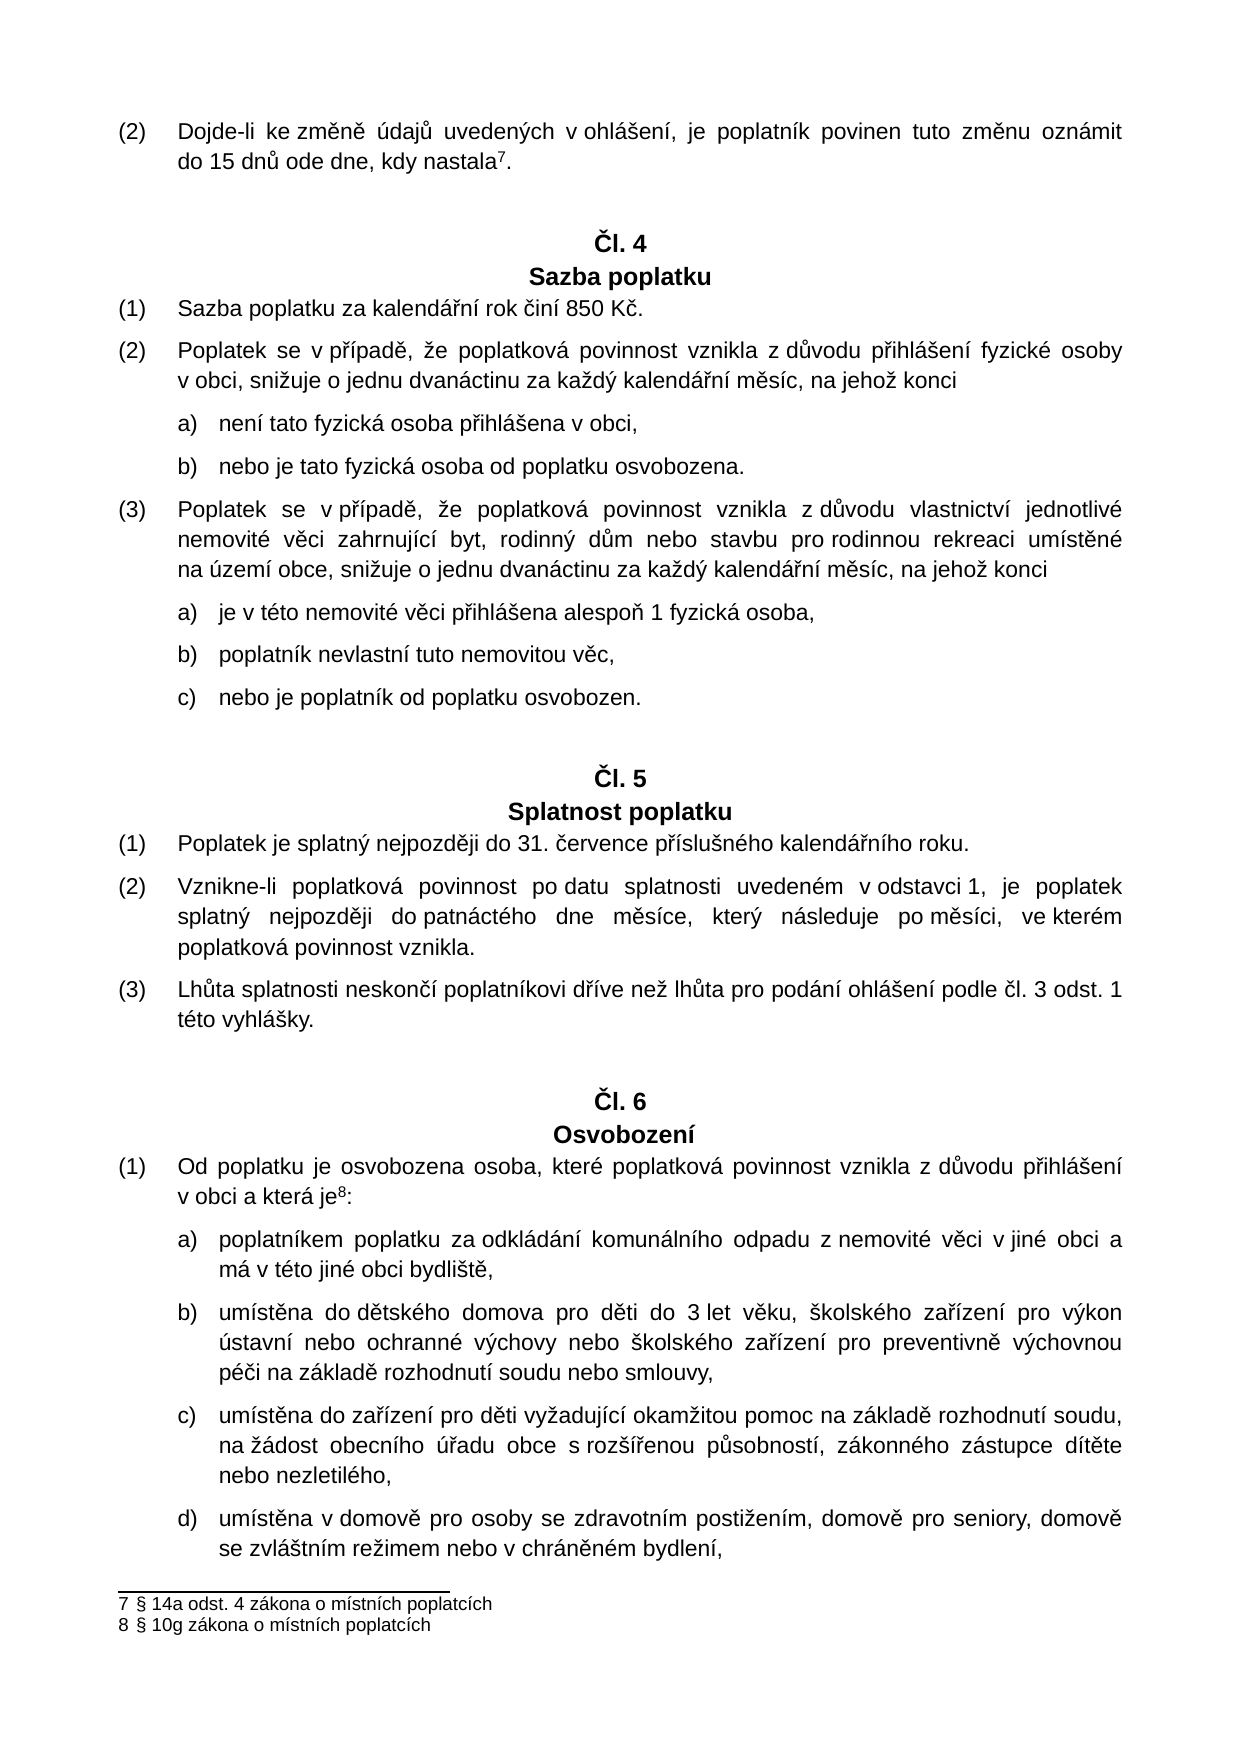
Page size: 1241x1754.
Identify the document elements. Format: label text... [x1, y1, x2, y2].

list poplatník nevlastní tuto nemovitou věc, [177, 641, 1122, 668]
list Poplatek je splatný nejpozději do 31. července příslušného kalendářního roku. [118, 830, 1122, 857]
list Od poplatku je osvobozena osoba, které poplatková povinnost vznikla z důvodu přihlášení v obci a která je: [118, 1153, 1122, 1209]
subtitle Čl. 4 Sazba poplatku [118, 228, 1122, 290]
list je v této nemovité věci přihlášena alespoň 1 fyzická osoba, [177, 599, 1122, 625]
list § 14a odst. 4 zákona o místních poplatcích [118, 1592, 1122, 1614]
list Vznikne-li poplatková povinnost po datu splatnosti uvedeném v odstavci 1, je poplatek splatný nejpozději do patnáctého dne měsíce, který následuje po měsíci, ve kterém poplatková povinnost vznikla. [118, 873, 1122, 960]
list Sazba poplatku za kalendářní rok činí 850 Kč. [118, 294, 1122, 321]
list není tato fyzická osoba přihlášena v obci, [177, 410, 1122, 437]
list umístěna v domově pro osoby se zdravotním postižením, domově pro seniory, domově se zvláštním režimem nebo v chráněném bydlení, [177, 1505, 1122, 1561]
subtitle Čl. 6 Osvobození [118, 1087, 1122, 1148]
subtitle Čl. 5 Splatnost poplatku [118, 764, 1122, 826]
list Poplatek se v případě, že poplatková povinnost vznikla z důvodu vlastnictví jednotlivé nemovité věci zahrnující byt, rodinný dům nebo stavbu pro rodinnou rekreaci umístěné na území obce, snižuje o jednu dvanáctinu za každý kalendářní měsíc, na jehož konci [118, 496, 1122, 582]
list Poplatek se v případě, že poplatková povinnost vznikla z důvodu přihlášení fyzické osoby v obci, snižuje o jednu dvanáctinu za každý kalendářní měsíc, na jehož konci [118, 337, 1122, 394]
list Lhůta splatnosti neskončí poplatníkovi dříve než lhůta pro podání ohlášení podle čl. 3 odst. 1 této vyhlášky. [118, 976, 1122, 1033]
list umístěna do dětského domova pro děti do 3 let věku, školského zařízení pro výkon ústavní nebo ochranné výchovy nebo školského zařízení pro preventivně výchovnou péči na základě rozhodnutí soudu nebo smlouvy, [177, 1298, 1122, 1385]
list Dojde-li ke změně údajů uvedených v ohlášení, je poplatník povinen tuto změnu oznámit do 15 dnů ode dne, kdy nastala. [118, 118, 1122, 175]
list § 10g zákona o místních poplatcích [118, 1614, 1122, 1635]
list nebo je poplatník od poplatku osvobozen. [177, 684, 1122, 711]
list umístěna do zařízení pro děti vyžadující okamžitou pomoc na základě rozhodnutí soudu, na žádost obecního úřadu obce s rozšířenou působností, zákonného zástupce dítěte nebo nezletilého, [177, 1402, 1122, 1488]
list nebo je tato fyzická osoba od poplatku osvobozena. [177, 453, 1122, 479]
list poplatníkem poplatku za odkládání komunálního odpadu z nemovité věci v jiné obci a má v této jiné obci bydliště, [177, 1226, 1122, 1282]
